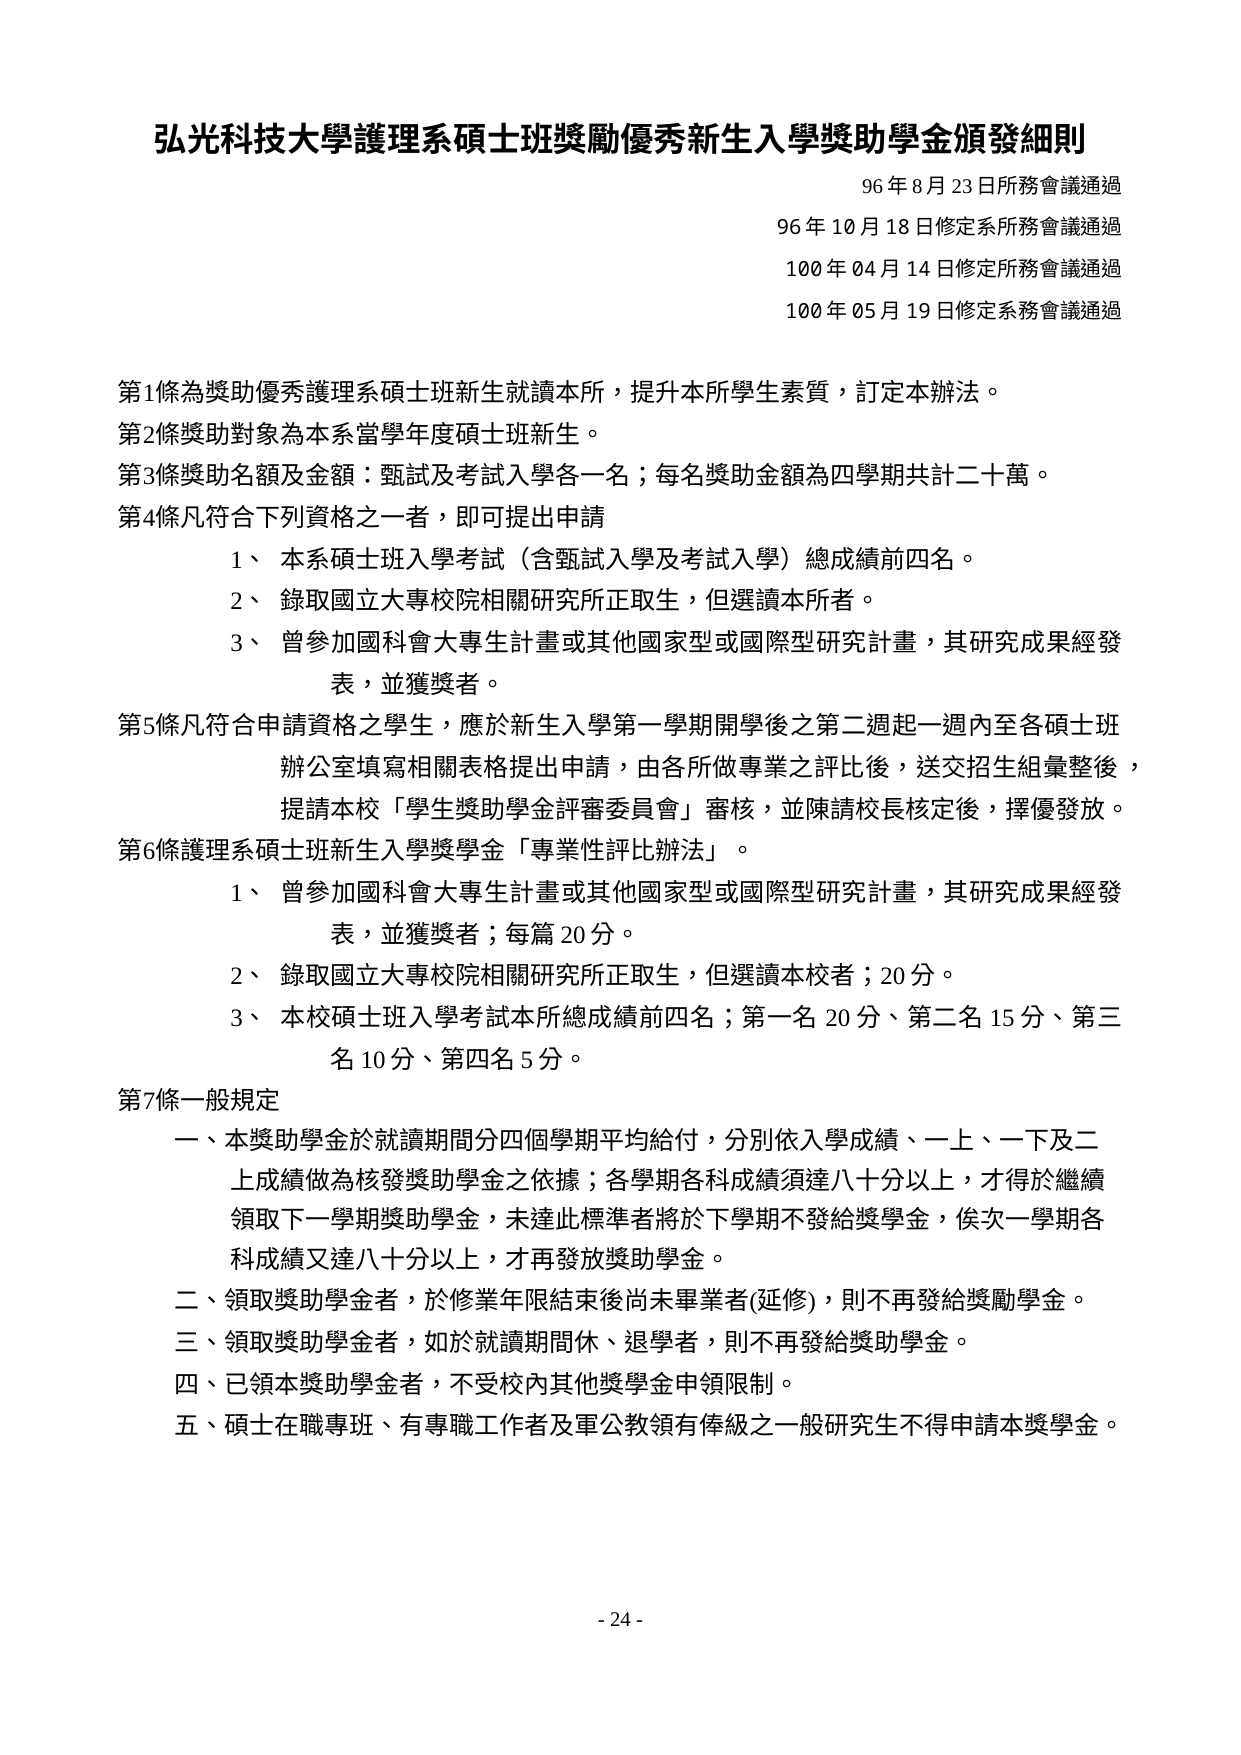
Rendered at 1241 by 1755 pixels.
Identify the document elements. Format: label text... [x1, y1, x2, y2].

list 獎助對象為本系當學年度碩士班新生。 [118, 410, 1122, 451]
list 本校碩士班入學考試本所總成績前四名；第一名20分、第二名15分、第三名10分、第四名5分。 [230, 993, 1122, 1076]
list 錄取國立大專校院相關研究所正取生，但選讀本校者；20分。 [230, 951, 1122, 993]
list 錄取國立大專校院相關研究所正取生，但選讀本所者。 [230, 576, 1122, 618]
text 三、領取獎助學金者，如於就讀期間休、退學者，則不再發給獎助學金。 [174, 1318, 1122, 1360]
list 曾參加國科會大專生計畫或其他國家型或國際型研究計畫，其研究成果經發表，並獲獎者；每篇20分。 [230, 868, 1122, 951]
text 96年8月23日所務會議通過 [118, 160, 1122, 201]
text 五、碩士在職專班、有專職工作者及軍公教領有俸級之一般研究生不得申請本獎學金。 [174, 1401, 1122, 1443]
list 凡符合下列資格之一者，即可提出申請 [118, 493, 1122, 535]
text 一、本獎助學金於就讀期間分四個學期平均給付，分別依入學成績、一上、一下及二上成績做為核發獎助學金之依據；各學期各科成績須達八十分以上，才得於繼續領取下一學期獎助學金，未達此標準者將於下學期不發給獎學金，俟次一學期各科成績又達八十分以上，才再發放獎助學金。 [174, 1118, 1122, 1276]
list 為獎助優秀護理系碩士班新生就讀本所，提升本所學生素質，訂定本辦法。 [118, 368, 1122, 410]
text 四、已領本獎助學金者，不受校內其他獎學金申領限制。 [174, 1360, 1122, 1401]
text 弘光科技大學護理系碩士班獎勵優秀新生入學獎助學金頒發細則 [118, 118, 1122, 160]
list 獎助名額及金額：甄試及考試入學各一名；每名獎助金額為四學期共計二十萬。 [118, 451, 1122, 493]
list 曾參加國科會大專生計畫或其他國家型或國際型研究計畫，其研究成果經發表，並獲獎者。 [230, 618, 1122, 701]
list 護理系碩士班新生入學獎學金「專業性評比辦法」。 [118, 826, 1122, 868]
text 100年04月14日修定所務會議通過 [118, 243, 1122, 285]
list 凡符合申請資格之學生，應於新生入學第一學期開學後之第二週起一週內至各碩士班辦公室填寫相關表格提出申請，由各所做專業之評比後，送交招生組彙整後，提請本校「學生獎助學金評審委員會」審核，並陳請校長核定後，擇優發放。 [118, 701, 1122, 826]
text 96年10月18日修定系所務會議通過 [118, 201, 1122, 243]
text 二、領取獎助學金者，於修業年限結束後尚未畢業者(延修)，則不再發給獎勵學金。 [174, 1276, 1122, 1318]
list 一般規定 [118, 1076, 1122, 1118]
text 100年05月19日修定系務會議通過 [118, 285, 1122, 326]
list 本系碩士班入學考試（含甄試入學及考試入學）總成績前四名。 [230, 535, 1122, 576]
